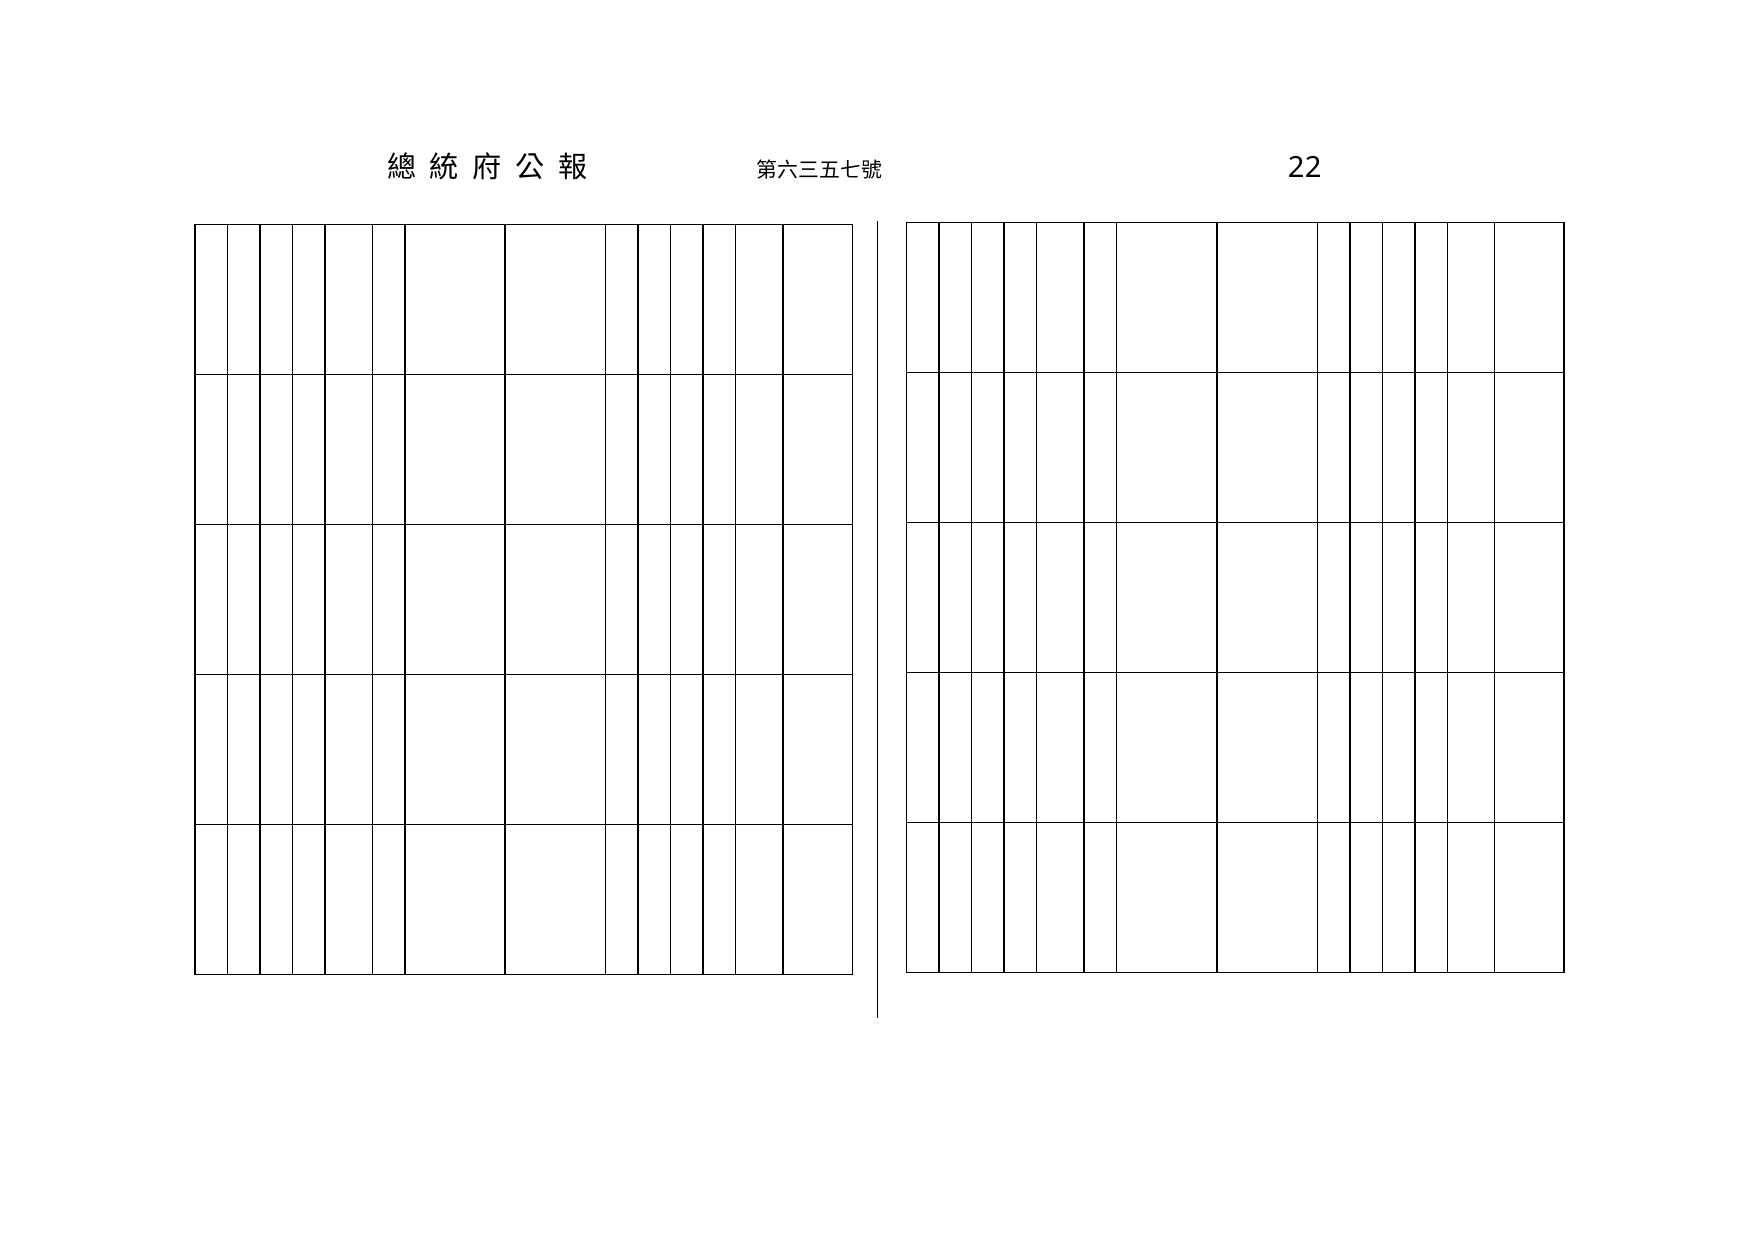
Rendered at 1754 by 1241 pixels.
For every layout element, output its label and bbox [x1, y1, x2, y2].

table_cell [1448, 523, 1494, 672]
table_cell [1448, 673, 1494, 822]
table_cell [1351, 523, 1382, 672]
table_cell [406, 375, 504, 524]
table_cell [1117, 523, 1216, 672]
table_cell [373, 375, 404, 524]
table_cell [704, 825, 735, 974]
table_header [704, 225, 735, 374]
table_cell [1218, 673, 1317, 822]
table_cell [606, 675, 637, 824]
table_cell [196, 525, 227, 674]
table_cell [940, 373, 971, 522]
table_cell [639, 525, 670, 674]
table_header [293, 225, 324, 374]
table_cell [606, 825, 637, 974]
table_cell [940, 823, 971, 972]
table_cell [1037, 673, 1083, 822]
table_cell [373, 825, 404, 974]
table_cell [228, 825, 259, 974]
table_cell [506, 375, 605, 524]
table_cell [1218, 523, 1317, 672]
table_cell [293, 375, 324, 524]
table_cell [1318, 823, 1349, 972]
table_cell [373, 525, 404, 674]
table_cell [1416, 523, 1447, 672]
table_cell [907, 223, 938, 372]
table_cell [1005, 673, 1036, 822]
table_cell [1351, 673, 1382, 822]
table_cell [784, 675, 852, 824]
table_header [373, 225, 404, 374]
table_cell [1383, 673, 1414, 822]
table_cell [907, 523, 938, 672]
table_cell [1117, 223, 1216, 372]
table_cell [1085, 223, 1116, 372]
table_cell [639, 675, 670, 824]
table_cell [1117, 673, 1216, 822]
table_cell [506, 675, 605, 824]
table_header [228, 225, 259, 374]
table_cell [1495, 673, 1563, 822]
table_cell [326, 675, 372, 824]
table_cell [671, 525, 702, 674]
table_cell [1005, 523, 1036, 672]
table_cell [228, 675, 259, 824]
table_cell [1318, 523, 1349, 672]
table_cell [1037, 223, 1083, 372]
table_cell [1037, 823, 1083, 972]
table_cell [1351, 223, 1382, 372]
table_header [196, 225, 227, 374]
table_cell [1383, 373, 1414, 522]
table_cell [261, 525, 292, 674]
table_cell [1085, 823, 1116, 972]
table_cell [293, 525, 324, 674]
table_cell [1318, 223, 1349, 372]
table_header [784, 225, 852, 374]
table_cell [736, 825, 782, 974]
table_cell [1218, 373, 1317, 522]
table_cell [1416, 673, 1447, 822]
table_cell [373, 675, 404, 824]
table_cell [907, 823, 938, 972]
table_header [736, 225, 782, 374]
table_cell [1117, 823, 1216, 972]
table_cell [1005, 223, 1036, 372]
table_cell [1351, 373, 1382, 522]
table_cell [1448, 373, 1494, 522]
table_header [606, 225, 637, 374]
table_cell [972, 673, 1003, 822]
table_cell [1495, 823, 1563, 972]
table_cell [196, 825, 227, 974]
table_cell [326, 375, 372, 524]
table_cell [1037, 523, 1083, 672]
table_cell [736, 375, 782, 524]
table_cell [671, 375, 702, 524]
table_header [326, 225, 372, 374]
table_cell [639, 825, 670, 974]
table_cell [972, 823, 1003, 972]
table_cell [1005, 373, 1036, 522]
table_cell [940, 223, 971, 372]
table_cell [1495, 373, 1563, 522]
table_cell [1218, 823, 1317, 972]
table_cell [1495, 523, 1563, 672]
table_cell [1318, 673, 1349, 822]
table_cell [1383, 223, 1414, 372]
table_cell [326, 525, 372, 674]
table_header [671, 225, 702, 374]
table_cell [606, 375, 637, 524]
table_cell [406, 825, 504, 974]
table_cell [704, 525, 735, 674]
table_cell [406, 525, 504, 674]
table_cell [671, 675, 702, 824]
table_cell [1085, 373, 1116, 522]
table_header [406, 225, 504, 374]
table_cell [261, 375, 292, 524]
table_cell [704, 675, 735, 824]
table_cell [1085, 673, 1116, 822]
table_cell [261, 825, 292, 974]
table_cell [1218, 223, 1317, 372]
table_cell [1351, 823, 1382, 972]
table_cell [972, 373, 1003, 522]
table_cell [506, 825, 605, 974]
table_cell [736, 525, 782, 674]
table_cell [196, 375, 227, 524]
table_cell [940, 523, 971, 672]
table_cell [1448, 823, 1494, 972]
table_header [261, 225, 292, 374]
table_header [506, 225, 605, 374]
table_cell [784, 525, 852, 674]
table_cell [261, 675, 292, 824]
table_cell [1037, 373, 1083, 522]
table_cell [606, 525, 637, 674]
table_cell [1085, 523, 1116, 672]
table_cell [1416, 823, 1447, 972]
table_cell [940, 673, 971, 822]
table_cell [293, 825, 324, 974]
table_cell [671, 825, 702, 974]
table_cell [1005, 823, 1036, 972]
table_cell [1448, 223, 1494, 372]
table_cell [907, 673, 938, 822]
table_cell [1383, 523, 1414, 672]
table_header [639, 225, 670, 374]
table_cell [228, 375, 259, 524]
table_cell [506, 525, 605, 674]
table_cell [1416, 373, 1447, 522]
table_cell [228, 525, 259, 674]
table_cell [293, 675, 324, 824]
table_cell [907, 373, 938, 522]
table_cell [1117, 373, 1216, 522]
table_cell [704, 375, 735, 524]
table_cell [406, 675, 504, 824]
table_cell [736, 675, 782, 824]
table_cell [784, 825, 852, 974]
table_cell [196, 675, 227, 824]
table_cell [1318, 373, 1349, 522]
table_cell [1416, 223, 1447, 372]
table_cell [784, 375, 852, 524]
table_cell [972, 523, 1003, 672]
table_cell [639, 375, 670, 524]
table_cell [326, 825, 372, 974]
table_cell [972, 223, 1003, 372]
table_cell [1383, 823, 1414, 972]
table_cell [1495, 223, 1563, 372]
